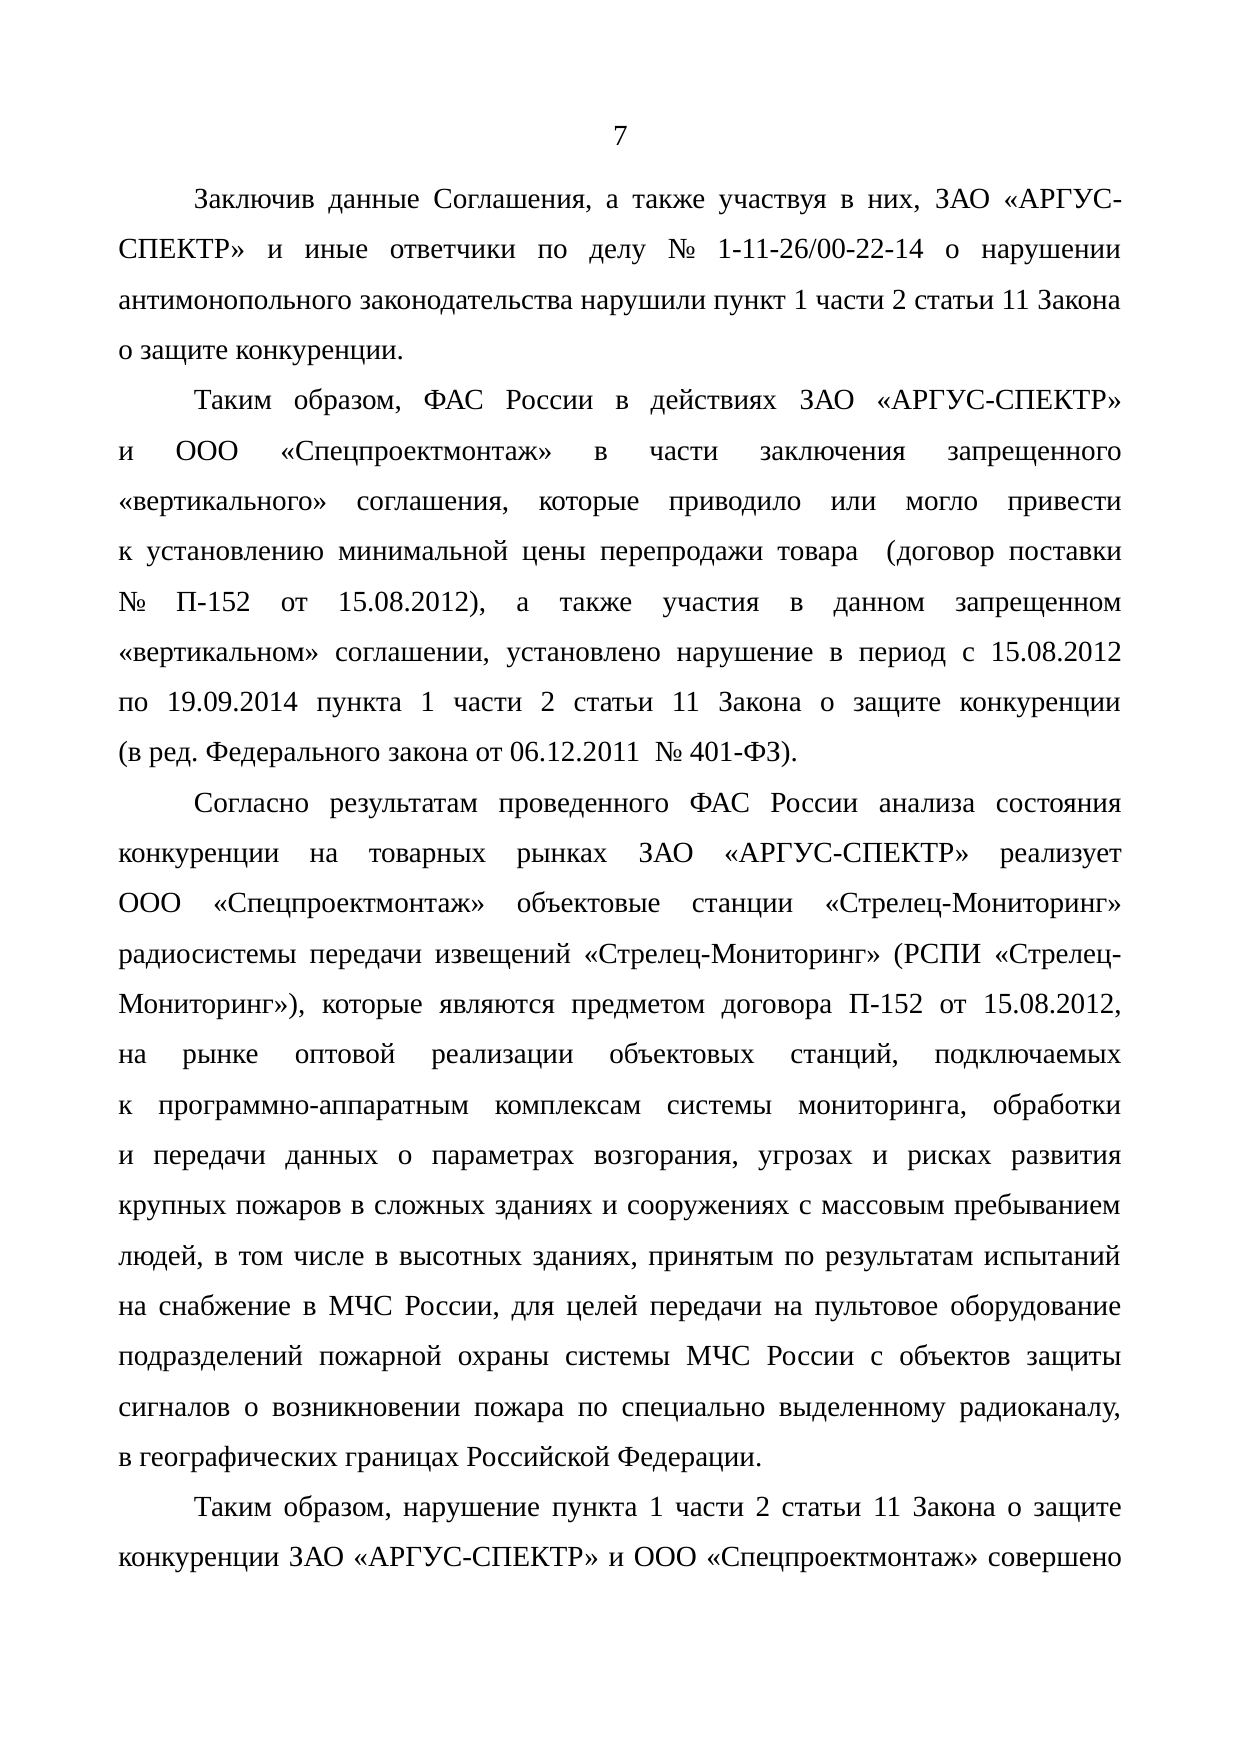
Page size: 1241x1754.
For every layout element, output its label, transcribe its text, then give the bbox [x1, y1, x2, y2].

text Таким образом, ФАС России в действиях ЗАО «АРГУС-СПЕКТР» и ООО «Спецпроектмонтаж» в части заключения запрещенного «вертикального» соглашения, которые приводило или могло привести к установлению минимальной цены перепродажи товара (договор поставки № П-152 от 15.08.2012), а также участия в данном запрещенном «вертикальном» соглашении, установлено нарушение в период с 15.08.2012 по 19.09.2014 пункта 1 части 2 статьи 11 Закона о защите конкуренции (в ред. Федерального закона от 06.12.2011 № 401-ФЗ). [118, 382, 1122, 768]
text Заключив данные Соглашения, а также участвуя в них, ЗАО «АРГУС-СПЕКТР» и иные ответчики по делу № 1-11-26/00-22-14 о нарушении антимонопольного законодательства нарушили пункт 1 части 2 статьи 11 Закона о защите конкуренции. [118, 181, 1122, 366]
text Таким образом, нарушение пункта 1 части 2 статьи 11 Закона о защите конкуренции ЗАО «АРГУС-СПЕКТР» и ООО «Спецпроектмонтаж» совершено [118, 1489, 1122, 1573]
text Согласно результатам проведенного ФАС России анализа состояния конкуренции на товарных рынках ЗАО «АРГУС-СПЕКТР» реализует ООО «Спецпроектмонтаж» объектовые станции «Стрелец-Мониторинг» радиосистемы передачи извещений «Стрелец-Мониторинг» (РСПИ «Стрелец-Мониторинг»), которые являются предметом договора П-152 от 15.08.2012, на рынке оптовой реализации объектовых станций, подключаемых к программно-аппаратным комплексам системы мониторинга, обработки и передачи данных о параметрах возгорания, угрозах и рисках развития крупных пожаров в сложных зданиях и сооружениях с массовым пребыванием людей, в том числе в высотных зданиях, принятым по результатам испытаний на снабжение в МЧС России, для целей передачи на пультовое оборудование подразделений пожарной охраны системы МЧС России с объектов защиты сигналов о возникновении пожара по специально выделенному радиоканалу, в географических границах Российской Федерации. [118, 785, 1122, 1472]
